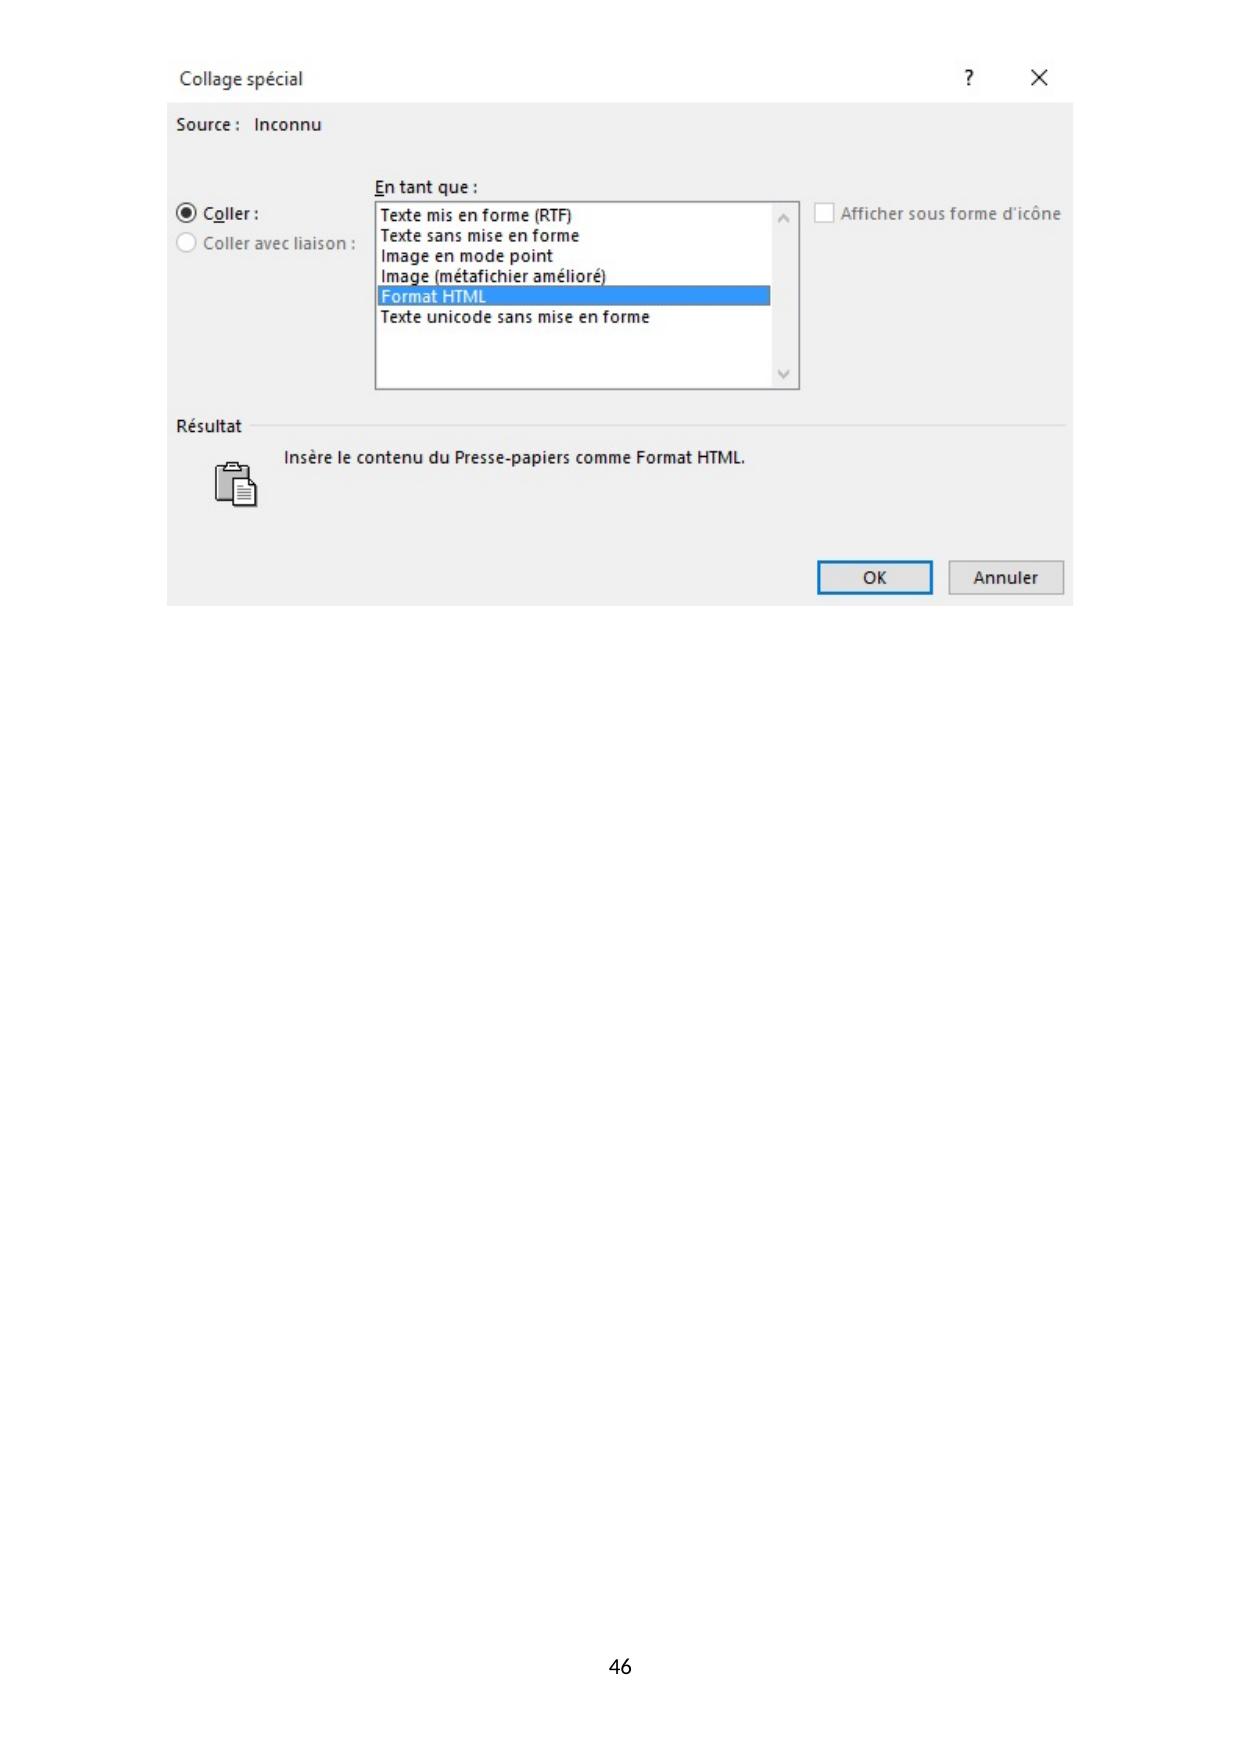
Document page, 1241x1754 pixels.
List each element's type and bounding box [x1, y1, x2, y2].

picture [167, 59, 1074, 606]
